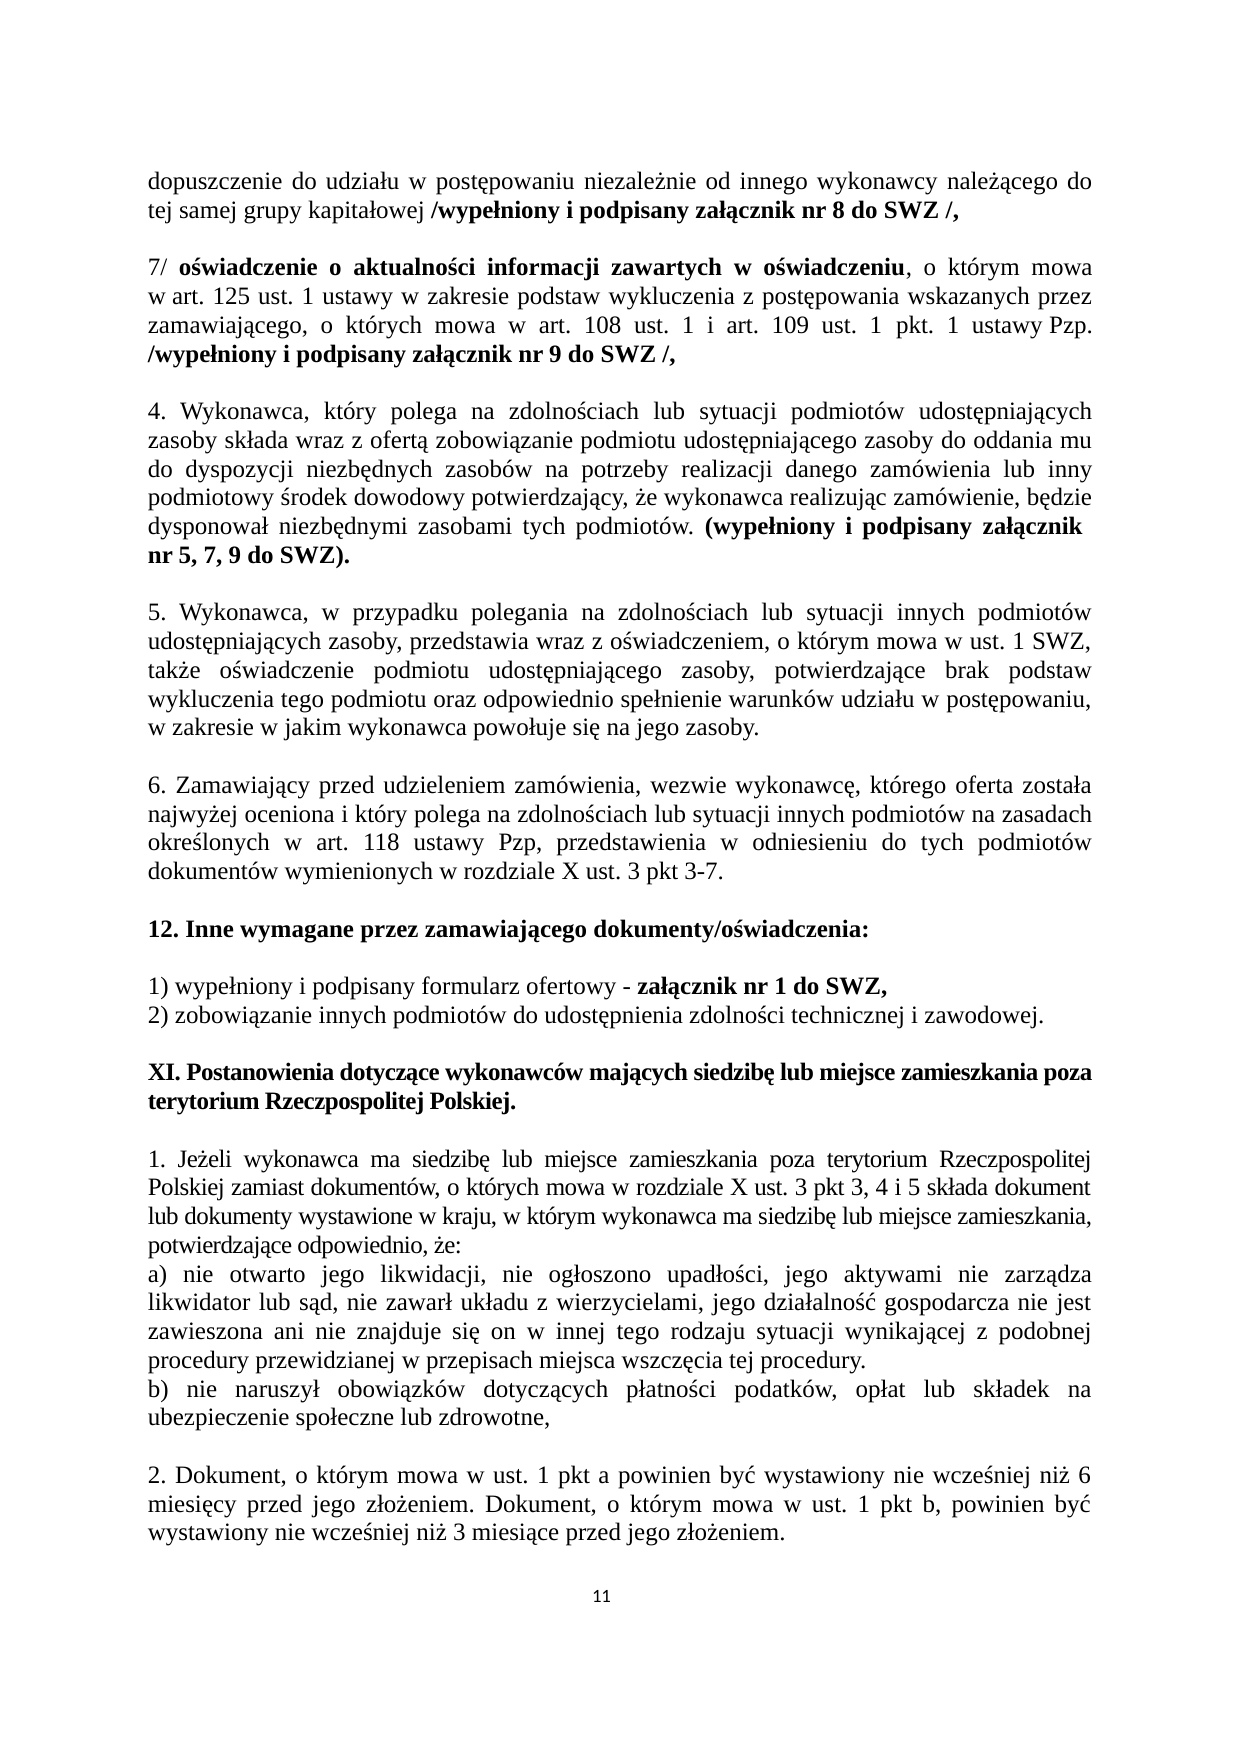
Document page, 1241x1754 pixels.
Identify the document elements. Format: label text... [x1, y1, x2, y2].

text XI. Postanowienia dotyczące wykonawców mających siedzibę lub miejsce zamieszkania poza terytorium Rzeczpospolitej Polskiej. [148, 1057, 1093, 1115]
text 1) wypełniony i podpisany formularz ofertowy - załącznik nr 1 do SWZ, [148, 971, 1093, 1000]
text 1. Jeżeli wykonawca ma siedzibę lub miejsce zamieszkania poza terytorium Rzeczpospolitej Polskiej zamiast dokumentów, o których mowa w rozdziale X ust. 3 pkt 3, 4 i 5 składa dokument lub dokumenty wystawione w kraju, w którym wykonawca ma siedzibę lub miejsce zamieszkania, potwierdzające odpowiednio, że: [148, 1144, 1093, 1259]
text 5. Wykonawca, w przypadku polegania na zdolnościach lub sytuacji innych podmiotów udostępniających zasoby, przedstawia wraz z oświadczeniem, o którym mowa w ust. 1 SWZ, także oświadczenie podmiotu udostępniającego zasoby, potwierdzające brak podstaw wykluczenia tego podmiotu oraz odpowiednio spełnienie warunków udziału w postępowaniu, w zakresie w jakim wykonawca powołuje się na jego zasoby. [148, 597, 1093, 741]
text b) nie naruszył obowiązków dotyczących płatności podatków, opłat lub składek na ubezpieczenie społeczne lub zdrowotne, [148, 1374, 1093, 1431]
text a) nie otwarto jego likwidacji, nie ogłoszono upadłości, jego aktywami nie zarządza likwidator lub sąd, nie zawarł układu z wierzycielami, jego działalność gospodarcza nie jest zawieszona ani nie znajduje się on w innej tego rodzaju sytuacji wynikającej z podobnej procedury przewidzianej w przepisach miejsca wszczęcia tej procedury. [148, 1259, 1093, 1374]
text dopuszczenie do udziału w postępowaniu niezależnie od innego wykonawcy należącego do tej samej grupy kapitałowej /wypełniony i podpisany załącznik nr 8 do SWZ /, [148, 166, 1093, 224]
text 2) zobowiązanie innych podmiotów do udostępnienia zdolności technicznej i zawodowej. [148, 1000, 1093, 1029]
text 6. Zamawiający przed udzieleniem zamówienia, wezwie wykonawcę, którego oferta została najwyżej oceniona i który polega na zdolnościach lub sytuacji innych podmiotów na zasadach określonych w art. 118 ustawy Pzp, przedstawienia w odniesieniu do tych podmiotów dokumentów wymienionych w rozdziale X ust. 3 pkt 3-7. [148, 770, 1093, 885]
text 2. Dokument, o którym mowa w ust. 1 pkt a powinien być wystawiony nie wcześniej niż 6 miesięcy przed jego złożeniem. Dokument, o którym mowa w ust. 1 pkt b, powinien być wystawiony nie wcześniej niż 3 miesiące przed jego złożeniem. [148, 1460, 1093, 1546]
text 12. Inne wymagane przez zamawiającego dokumenty/oświadczenia: [148, 914, 1093, 942]
text 7/ oświadczenie o aktualności informacji zawartych w oświadczeniu, o którym mowa w art. 125 ust. 1 ustawy w zakresie podstaw wykluczenia z postępowania wskazanych przez zamawiającego, o których mowa w art. 108 ust. 1 i art. 109 ust. 1 pkt. 1 ustawy Pzp. /wypełniony i podpisany załącznik nr 9 do SWZ /, [148, 252, 1093, 367]
text 4. Wykonawca, który polega na zdolnościach lub sytuacji podmiotów udostępniających zasoby składa wraz z ofertą zobowiązanie podmiotu udostępniającego zasoby do oddania mu do dyspozycji niezbędnych zasobów na potrzeby realizacji danego zamówienia lub inny podmiotowy środek dowodowy potwierdzający, że wykonawca realizując zamówienie, będzie dysponował niezbędnymi zasobami tych podmiotów. (wypełniony i podpisany załącznik nr 5, 7, 9 do SWZ). [148, 396, 1093, 569]
